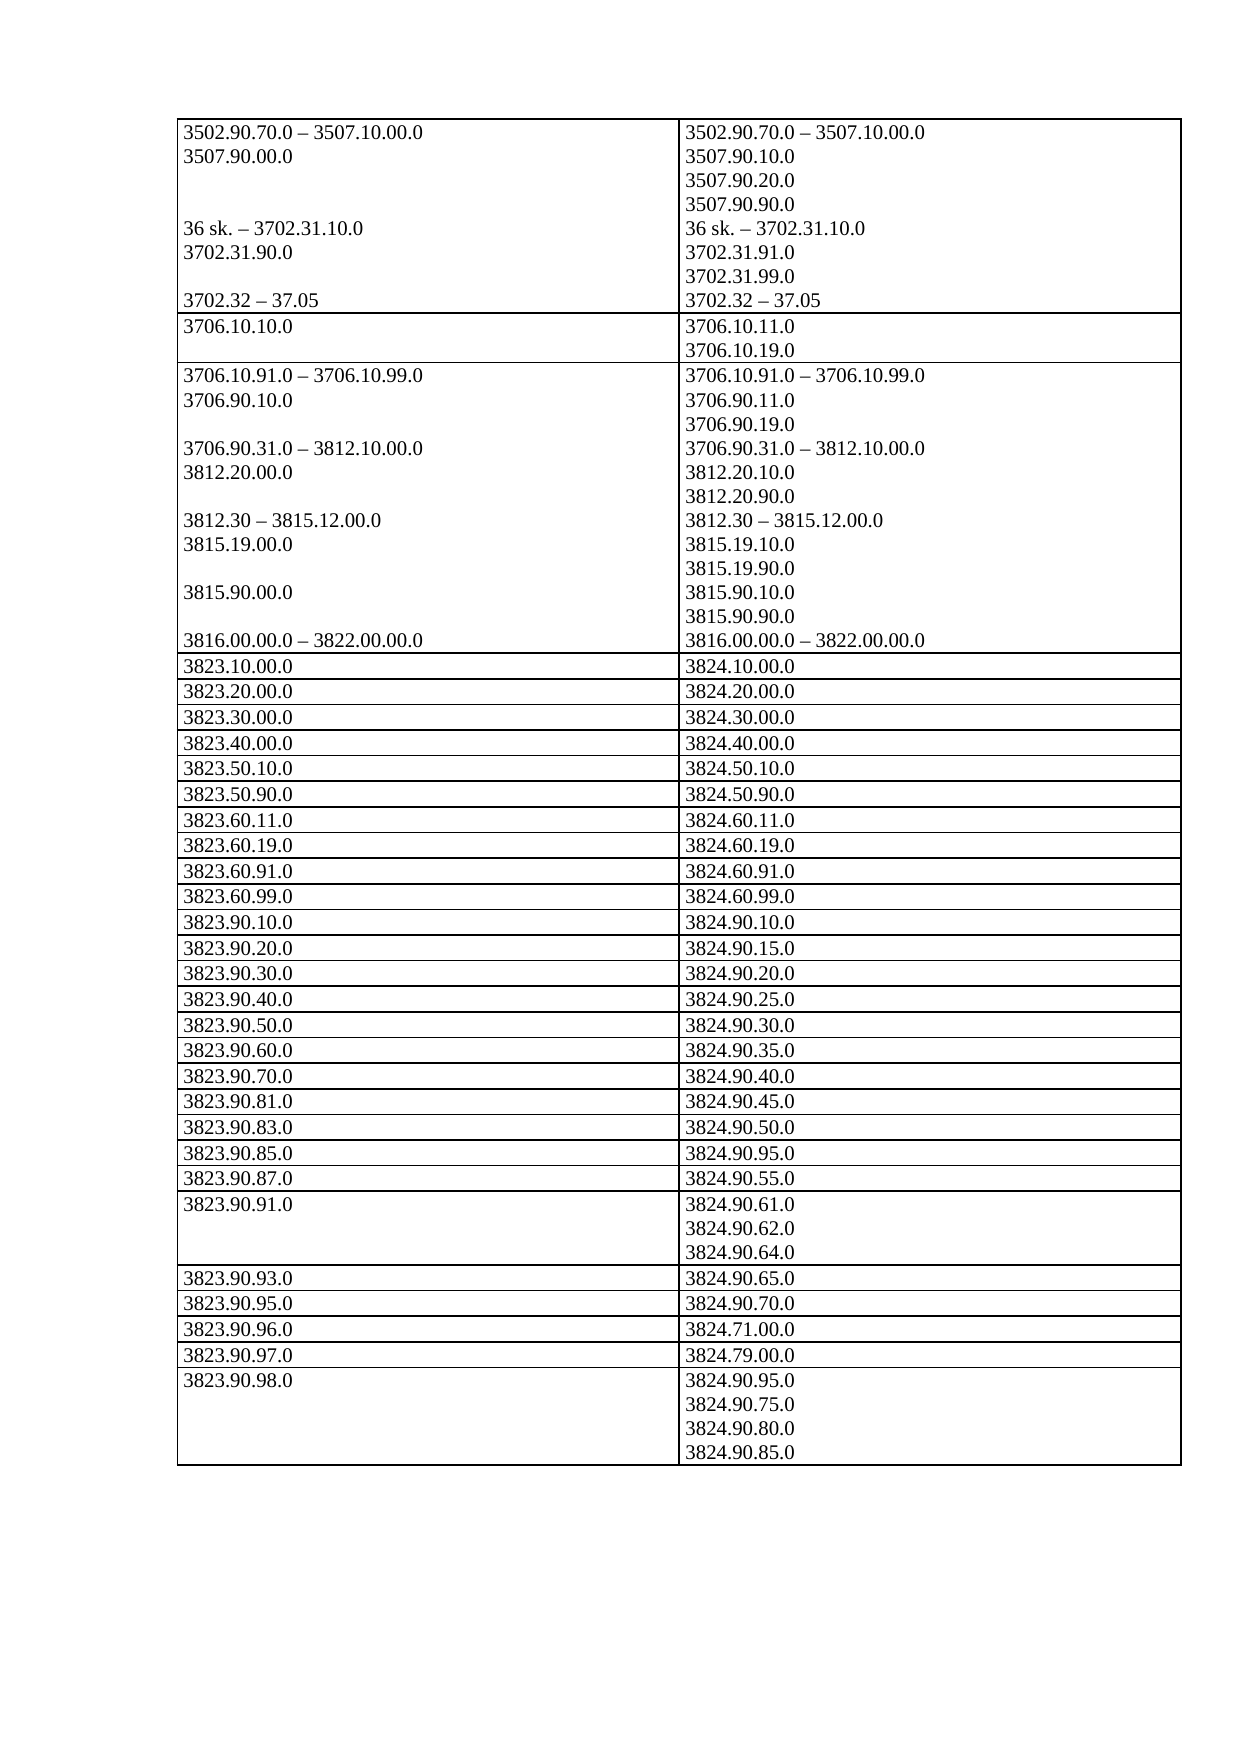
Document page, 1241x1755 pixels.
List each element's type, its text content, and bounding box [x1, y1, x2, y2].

table_cell 3824.20.00.0 [680, 680, 1180, 703]
table_cell 3824.60.19.0 [680, 833, 1180, 857]
table_cell 3824.90.30.0 [680, 1013, 1180, 1037]
table_cell 3824.90.40.0 [680, 1064, 1180, 1088]
table_cell 3824.90.15.0 [680, 936, 1180, 960]
table_cell 3823.90.40.0 [178, 987, 678, 1011]
table_cell 3824.71.00.0 [680, 1317, 1180, 1341]
table_cell 3823.10.00.0 [178, 654, 678, 678]
table_cell 3824.40.00.0 [680, 731, 1180, 755]
table_cell 3502.90.70.0 – 3507.10.00.0 3507.90.10.0 3507.90.20.0 3507.90.90.0 36 sk. – 3702.31.10.0 3702.31.91.0 3702.31.99.0 3702.32 – 37.05 [680, 120, 1180, 312]
table_cell 3824.90.25.0 [680, 987, 1180, 1011]
table_cell 3823.90.87.0 [178, 1166, 678, 1190]
table_cell 3823.30.00.0 [178, 705, 678, 729]
table_cell 3823.90.60.0 [178, 1038, 678, 1062]
table_cell 3824.79.00.0 [680, 1343, 1180, 1367]
table_cell 3823.90.30.0 [178, 961, 678, 985]
table_cell 3706.10.91.0 – 3706.10.99.0 3706.90.11.0 3706.90.19.0 3706.90.31.0 – 3812.10.00.0 3812.20.10.0 3812.20.90.0 3812.30 – 3815.12.00.0 3815.19.10.0 3815.19.90.0 3815.90.10.0 3815.90.90.0 3816.00.00.0 – 3822.00.00.0 [680, 363, 1180, 652]
table_cell 3823.50.10.0 [178, 756, 678, 780]
table_cell 3823.90.98.0 [178, 1368, 678, 1464]
table_cell 3823.40.00.0 [178, 731, 678, 755]
table_cell 3823.90.83.0 [178, 1115, 678, 1139]
table_cell 3823.90.20.0 [178, 936, 678, 960]
table_cell 3823.60.99.0 [178, 885, 678, 908]
table_cell 3823.90.70.0 [178, 1064, 678, 1088]
table_cell 3824.90.10.0 [680, 910, 1180, 934]
table_cell 3824.10.00.0 [680, 654, 1180, 678]
table_cell 3824.90.70.0 [680, 1291, 1180, 1315]
table_cell 3823.90.10.0 [178, 910, 678, 934]
table_cell 3824.90.35.0 [680, 1038, 1180, 1062]
table_cell 3823.90.81.0 [178, 1090, 678, 1113]
table_cell 3706.10.10.0 [178, 314, 678, 362]
table_cell 3824.60.11.0 [680, 808, 1180, 832]
table_cell 3823.90.97.0 [178, 1343, 678, 1367]
table_cell 3824.90.61.0 3824.90.62.0 3824.90.64.0 [680, 1192, 1180, 1264]
table_cell 3824.60.99.0 [680, 885, 1180, 908]
table_cell 3706.10.11.0 3706.10.19.0 [680, 314, 1180, 362]
table_cell 3823.20.00.0 [178, 680, 678, 703]
table_cell 3823.90.95.0 [178, 1291, 678, 1315]
table_cell 3823.60.11.0 [178, 808, 678, 832]
table_cell 3824.90.20.0 [680, 961, 1180, 985]
table_cell 3824.50.10.0 [680, 756, 1180, 780]
table_cell 3824.60.91.0 [680, 859, 1180, 883]
table_cell 3824.90.45.0 [680, 1090, 1180, 1113]
table_cell 3706.10.91.0 – 3706.10.99.0 3706.90.10.0 3706.90.31.0 – 3812.10.00.0 3812.20.00.0 3812.30 – 3815.12.00.0 3815.19.00.0 3815.90.00.0 3816.00.00.0 – 3822.00.00.0 [178, 363, 678, 652]
table_cell 3823.60.19.0 [178, 833, 678, 857]
table_cell 3823.90.93.0 [178, 1266, 678, 1290]
table_cell 3502.90.70.0 – 3507.10.00.0 3507.90.00.0 36 sk. – 3702.31.10.0 3702.31.90.0 3702.32 – 37.05 [178, 120, 678, 312]
table_cell 3823.90.85.0 [178, 1141, 678, 1165]
table_cell 3824.90.95.0 3824.90.75.0 3824.90.80.0 3824.90.85.0 [680, 1368, 1180, 1464]
table_cell 3824.90.50.0 [680, 1115, 1180, 1139]
table_cell 3824.90.95.0 [680, 1141, 1180, 1165]
table_cell 3823.90.96.0 [178, 1317, 678, 1341]
table_cell 3823.50.90.0 [178, 782, 678, 806]
table_cell 3824.50.90.0 [680, 782, 1180, 806]
table_cell 3824.90.65.0 [680, 1266, 1180, 1290]
table_cell 3823.90.91.0 [178, 1192, 678, 1264]
table_cell 3823.60.91.0 [178, 859, 678, 883]
table_cell 3824.30.00.0 [680, 705, 1180, 729]
table_cell 3823.90.50.0 [178, 1013, 678, 1037]
table_cell 3824.90.55.0 [680, 1166, 1180, 1190]
